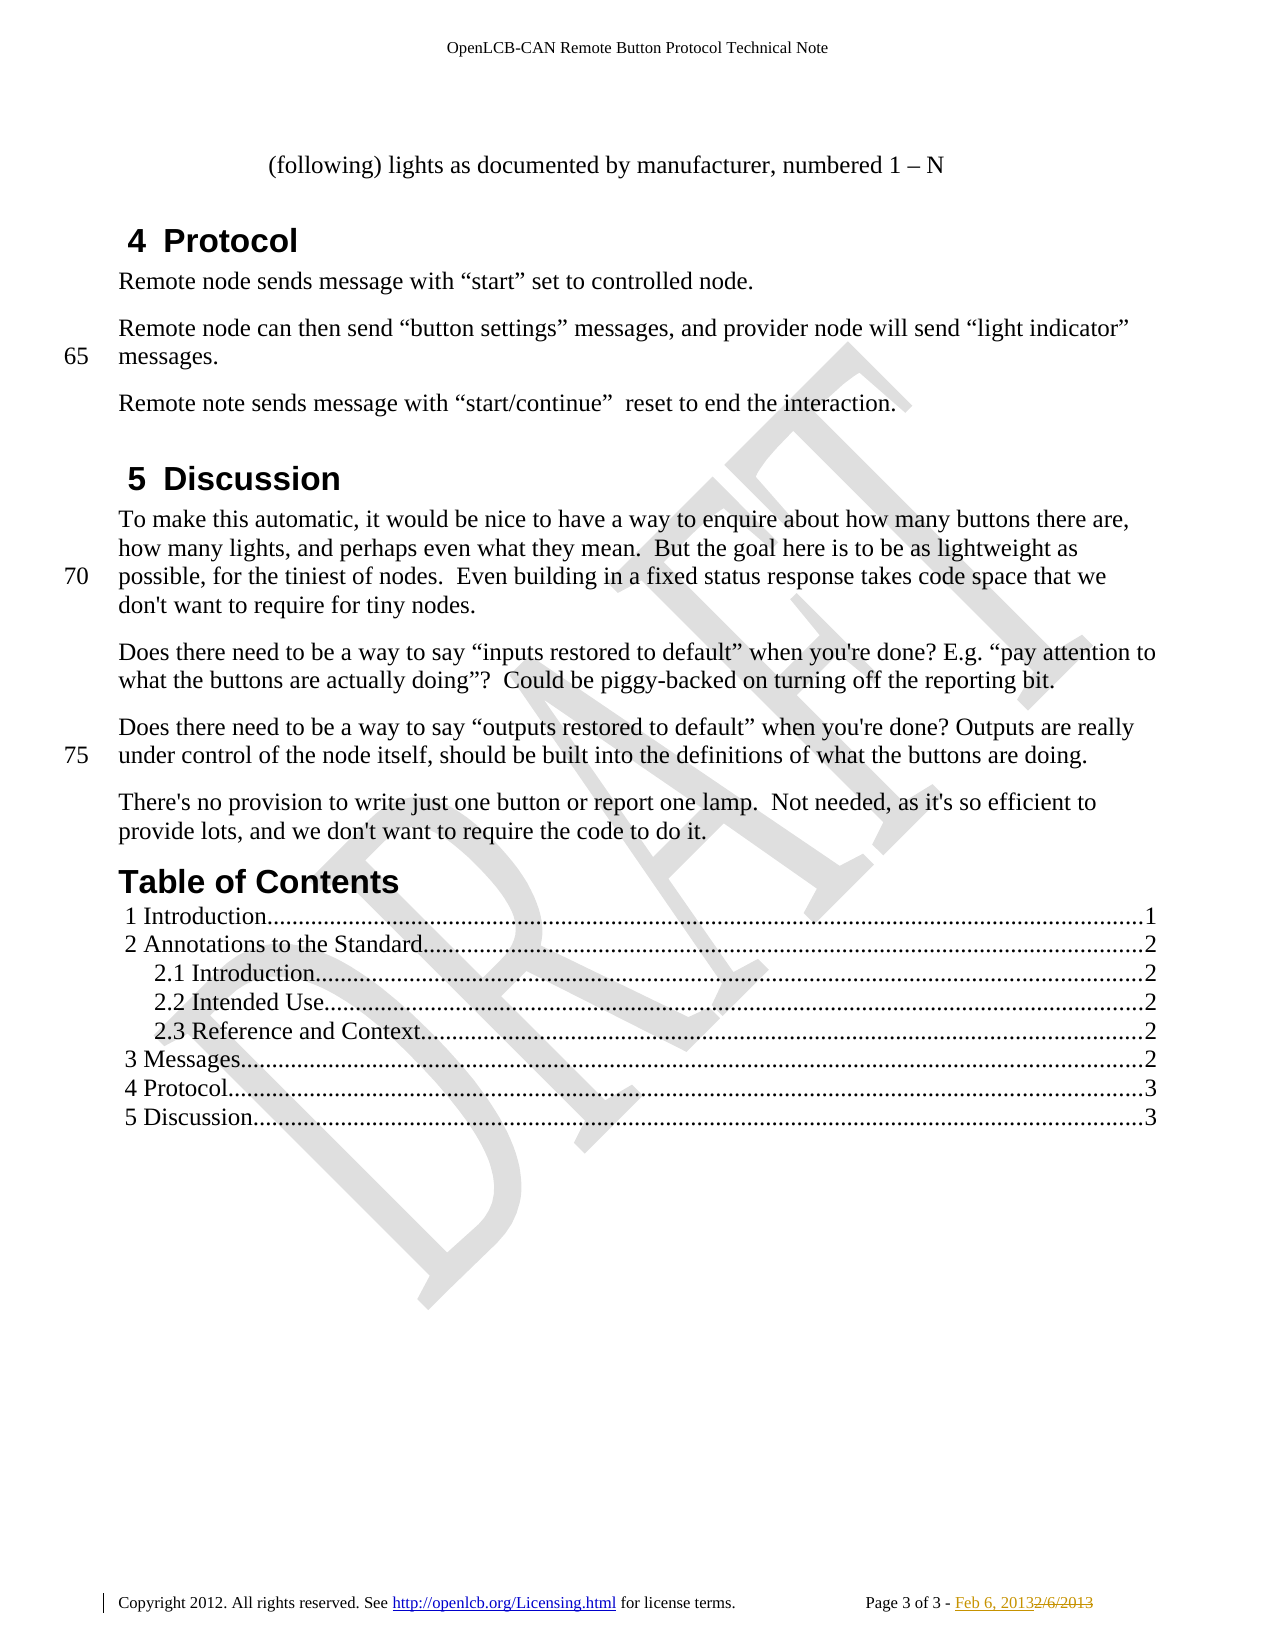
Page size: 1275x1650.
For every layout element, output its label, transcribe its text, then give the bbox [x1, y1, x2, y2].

text 2.2 Intended Use 2 [211, 987, 365, 1016]
text 3 Messages 2 [240, 1044, 426, 1073]
subtitle Protocol [118, 221, 1157, 260]
text 1 Introduction 1 [537, 901, 683, 929]
text 2.1 Introduction 2 [569, 958, 721, 987]
text Remote note sends message with “start/continue” reset to end the interaction. [815, 388, 1157, 417]
text 4 Protocol 3 [118, 1073, 255, 1102]
text 2.1 Introduction 2 [338, 958, 450, 987]
text Does there need to be a way to say “inputs restored to default” when you're done? E.g. “pay attention to what the buttons are actually doing”? Could be piggy-backed on turning off the reporting bit. [799, 637, 1033, 694]
text 2 Annotations to the Standard 2 [118, 929, 421, 958]
text 2.2 Intended Use 2 [148, 987, 200, 1016]
text 2.3 Reference and Context 2 [522, 1016, 668, 1044]
text Does there need to be a way to say “inputs restored to default” when you're done? E.g. “pay attention to what the buttons are actually doing”? Could be piggy-backed on turning off the reporting bit. [118, 637, 754, 694]
text Remote node sends message with “start” set to controlled node. [118, 266, 1157, 295]
text 5 Discussion 3 [118, 1102, 284, 1131]
text 2.1 Introduction 2 [243, 977, 317, 987]
text 2.3 Reference and Context 2 [212, 1016, 397, 1044]
text 2.1 Introduction 2 [464, 958, 501, 977]
text 5 Discussion 3 [609, 1102, 1157, 1131]
text Does there need to be a way to say “inputs restored to default” when you're done? E.g. “pay attention to what the buttons are actually doing”? Could be piggy-backed on turning off the reporting bit. [1046, 637, 1157, 694]
text 2.1 Introduction 2 [512, 972, 556, 987]
text 2 Annotations to the Standard 2 [705, 929, 1157, 958]
subtitle Table of Contents [670, 862, 816, 901]
subtitle Table of Contents [839, 862, 1157, 901]
text 4 Protocol 3 [579, 1073, 1157, 1102]
text 3 Messages 2 [444, 1044, 536, 1073]
text 2.2 Intended Use 2 [502, 987, 613, 1016]
text 2.1 Introduction 2 [725, 958, 757, 971]
text 4 Protocol 3 [269, 1073, 451, 1102]
text Remote note sends message with “start/continue” reset to end the interaction. [118, 388, 800, 417]
text 2.3 Reference and Context 2 [696, 1016, 1157, 1044]
text Remote node can then send “button settings” messages, and provider node will send “light indicator” messages. [118, 313, 1157, 370]
text 3 Messages 2 [118, 1044, 226, 1073]
text 2.3 Reference and Context 2 [416, 1016, 507, 1044]
text There's no provision to write just one button or report one lamp. Not needed, as it's so efficient to provide lots, and we don't want to require the code to do it. [118, 787, 625, 844]
text Does there need to be a way to say “outputs restored to default” when you're done? Outputs are really under control of the node itself, should be built into the definitions of what the buttons are doing. [118, 712, 573, 769]
subtitle Discussion [118, 459, 756, 498]
text To make this automatic, it would be nice to have a way to enquire about how many buttons there are, how many lights, and perhaps even what they mean. But the goal here is to be as lightweight as possible, for the tiniest of nodes. Even building in a fixed status response takes code space that we don't want to require for tiny nodes. [118, 504, 684, 619]
text Does there need to be a way to say “outputs restored to default” when you're done? Outputs are really under control of the node itself, should be built into the definitions of what the buttons are doing. [615, 712, 829, 769]
text To make this automatic, it would be nice to have a way to enquire about how many buttons there are, how many lights, and perhaps even what they mean. But the goal here is to be as lightweight as possible, for the tiniest of nodes. Even building in a fixed status response takes code space that we don't want to require for tiny nodes. [908, 504, 1157, 619]
text 1 Introduction 1 [118, 901, 392, 929]
text There's no provision to write just one button or report one lamp. Not needed, as it's so efficient to provide lots, and we don't want to require the code to do it. [726, 787, 882, 844]
text 2.1 Introduction 2 [753, 958, 1157, 987]
text (following) lights as documented by manufacturer, numbered 1 – N [118, 150, 1157, 179]
text 4 Protocol 3 [469, 1073, 565, 1102]
text 3 Messages 2 [550, 1044, 1157, 1073]
subtitle Table of Contents [514, 862, 664, 901]
subtitle Table of Contents [118, 862, 364, 901]
text Does there need to be a way to say “outputs restored to default” when you're done? Outputs are really under control of the node itself, should be built into the definitions of what the buttons are doing. [554, 712, 643, 769]
text 2.2 Intended Use 2 [724, 987, 1157, 1016]
subtitle [863, 459, 1157, 498]
text To make this automatic, it would be nice to have a way to enquire about how many buttons there are, how many lights, and perhaps even what they mean. But the goal here is to be as lightweight as possible, for the tiniest of nodes. Even building in a fixed status response takes code space that we don't want to require for tiny nodes. [665, 504, 980, 619]
text 5 Discussion 3 [491, 1102, 584, 1131]
text 2.2 Intended Use 2 [629, 987, 721, 1016]
text There's no provision to write just one button or report one lamp. Not needed, as it's so efficient to provide lots, and we don't want to require the code to do it. [896, 787, 1157, 844]
subtitle Table of Contents [368, 862, 505, 901]
text 2.2 Intended Use 2 [382, 987, 479, 1016]
subtitle [757, 459, 859, 498]
text There's no provision to write just one button or report one lamp. Not needed, as it's so efficient to provide lots, and we don't want to require the code to do it. [606, 787, 701, 844]
text 2 Annotations to the Standard 2 [435, 929, 515, 958]
text Does there need to be a way to say “outputs restored to default” when you're done? Outputs are really under control of the node itself, should be built into the definitions of what the buttons are doing. [815, 712, 1157, 769]
text 1 Introduction 1 [407, 901, 515, 929]
text 2.1 Introduction 2 [148, 958, 232, 987]
text 2 Annotations to the Standard 2 [541, 929, 703, 958]
text 5 Discussion 3 [298, 1102, 472, 1131]
text 1 Introduction 1 [685, 901, 1157, 929]
text 2.3 Reference and Context 2 [148, 1016, 171, 1044]
